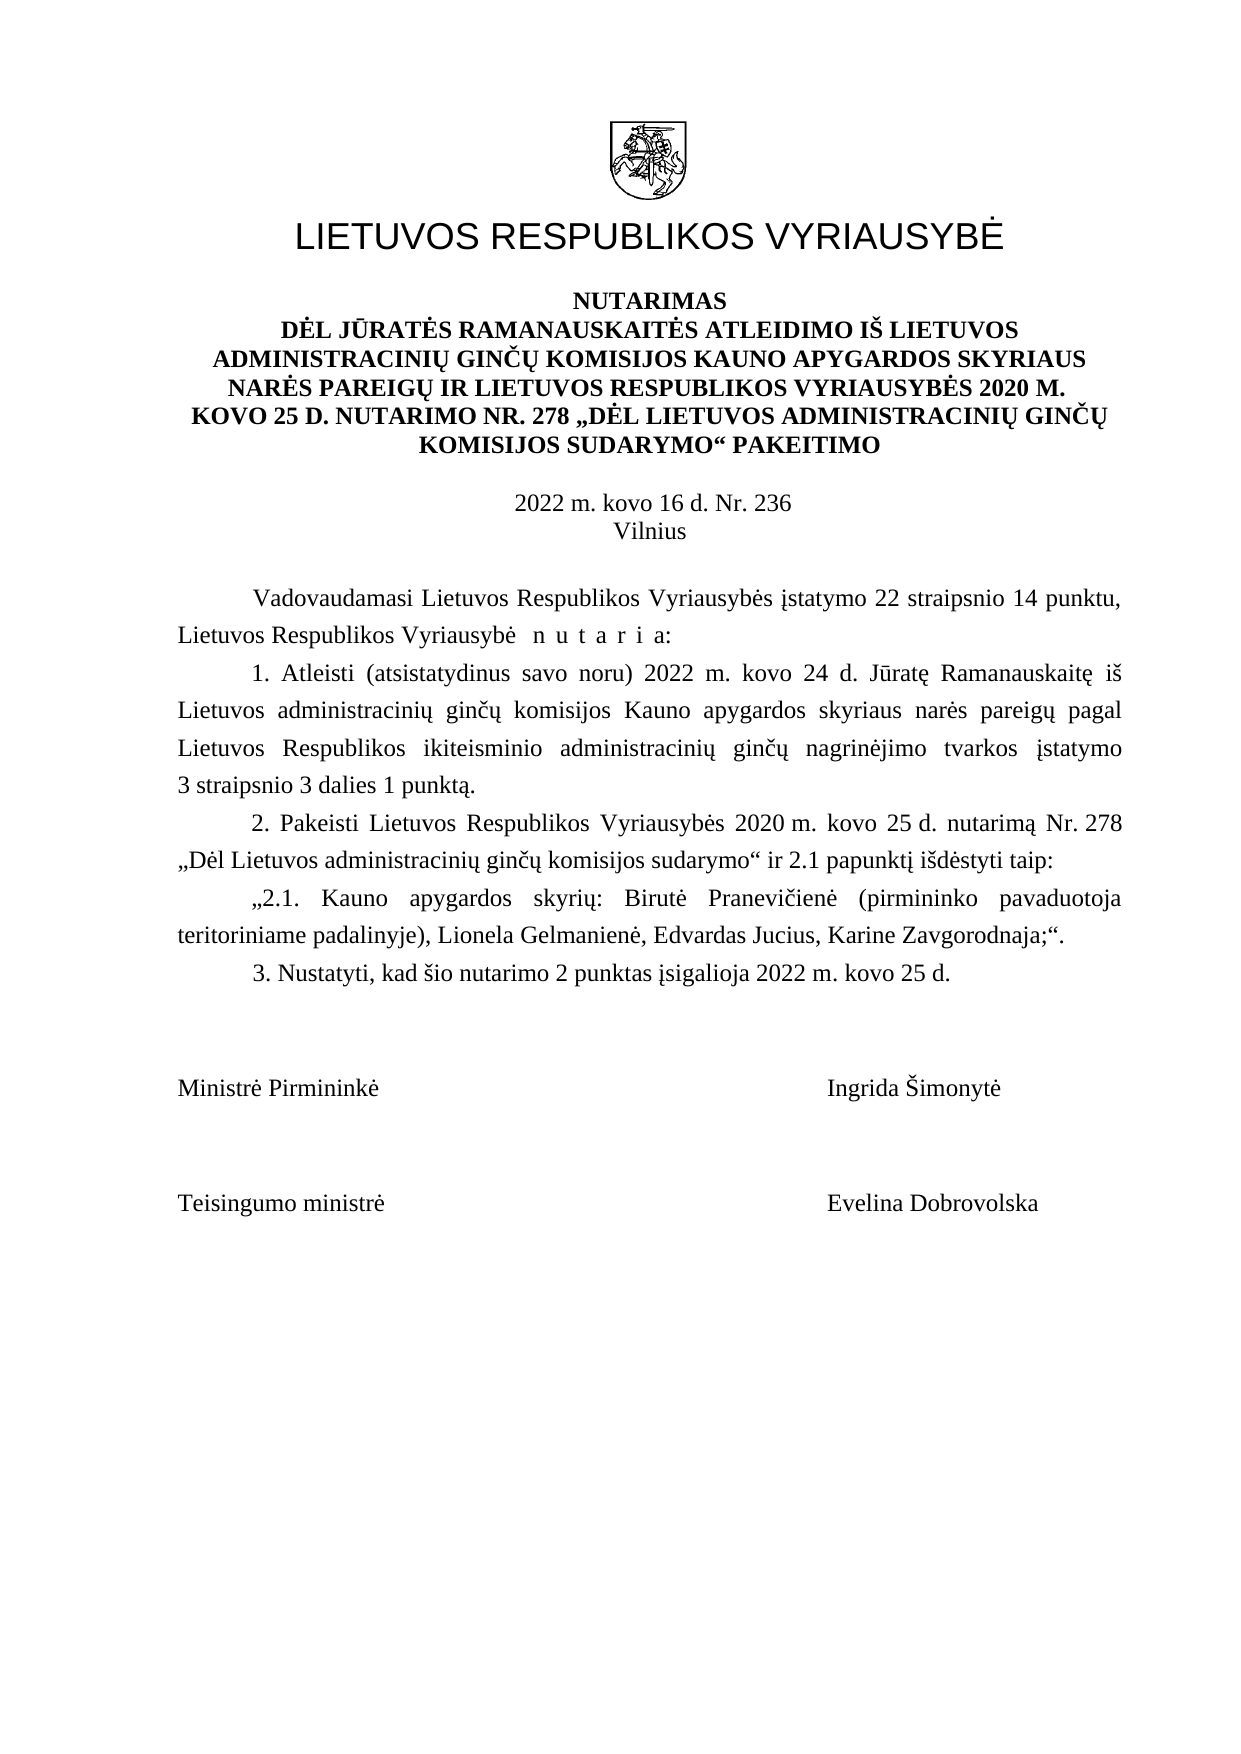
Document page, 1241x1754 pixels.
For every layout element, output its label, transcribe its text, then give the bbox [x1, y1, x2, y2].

text 3. Nustatyti, kad šio nutarimo 2 punktas įsigalioja 2022 m. kovo 25 d. [177, 949, 1122, 986]
text 2022 m. kovo 16 d. Nr. 236 [177, 488, 1122, 516]
text Vadovaudamasi Lietuvos Respublikos Vyriausybės įstatymo 22 straipsnio 14 punktu, Lietuvos Respublikos Vyriausybė nutaria: [177, 574, 1122, 649]
text nutarimas [177, 286, 1122, 315]
text 2. Pakeisti Lietuvos Respublikos Vyriausybės 2020 m. kovo 25 d. nutarimą Nr. 278 „Dėl Lietuvos administracinių ginčų komisijos sudarymo“ ir 2.1 papunktį išdėstyti taip: [177, 799, 1122, 874]
text Lietuvos Respublikos Vyriausybė [177, 214, 1122, 258]
text 1. Atleisti (atsistatydinus savo noru) 2022 m. kovo 24 d. Jūratę Ramanauskaitę iš Lietuvos administracinių ginčų komisijos Kauno apygardos skyriaus narės pareigų pagal Lietuvos Respublikos ikiteisminio administracinių ginčų nagrinėjimo tvarkos įstatymo 3 straipsnio 3 dalies 1 punktą. [177, 649, 1122, 799]
text Teisingumo ministrė Evelina Dobrovolska [177, 1188, 1122, 1216]
text Ministrė Pirmininkė Ingrida Šimonytė [177, 1073, 1122, 1101]
text DĖL Jūratės Ramanauskaitės atleidimo iš LIETUVOS ADMINISTRACINIŲ GINČŲ KOMISIJOS kauno APYGARDOS SKYRIAUS NARės pareigų ir LIETUVOS RESPUBLIKOS VYRIAUSYBĖS 2020 M. KOVO 25 D. NUTARIMO NR. 278 „DĖL LIETUVOS ADMINISTRACINIŲ GINČŲ KOMISIJOS SUDARYMO“ PAKEITIMO [177, 315, 1122, 459]
text „2.1. Kauno apygardos skyrių: Birutė Pranevičienė (pirmininko pavaduotoja teritoriniame padalinyje), Lionela Gelmanienė, Edvardas Jucius, Karine Zavgorodnaja;“. [177, 874, 1122, 949]
text Vilnius [177, 516, 1122, 545]
